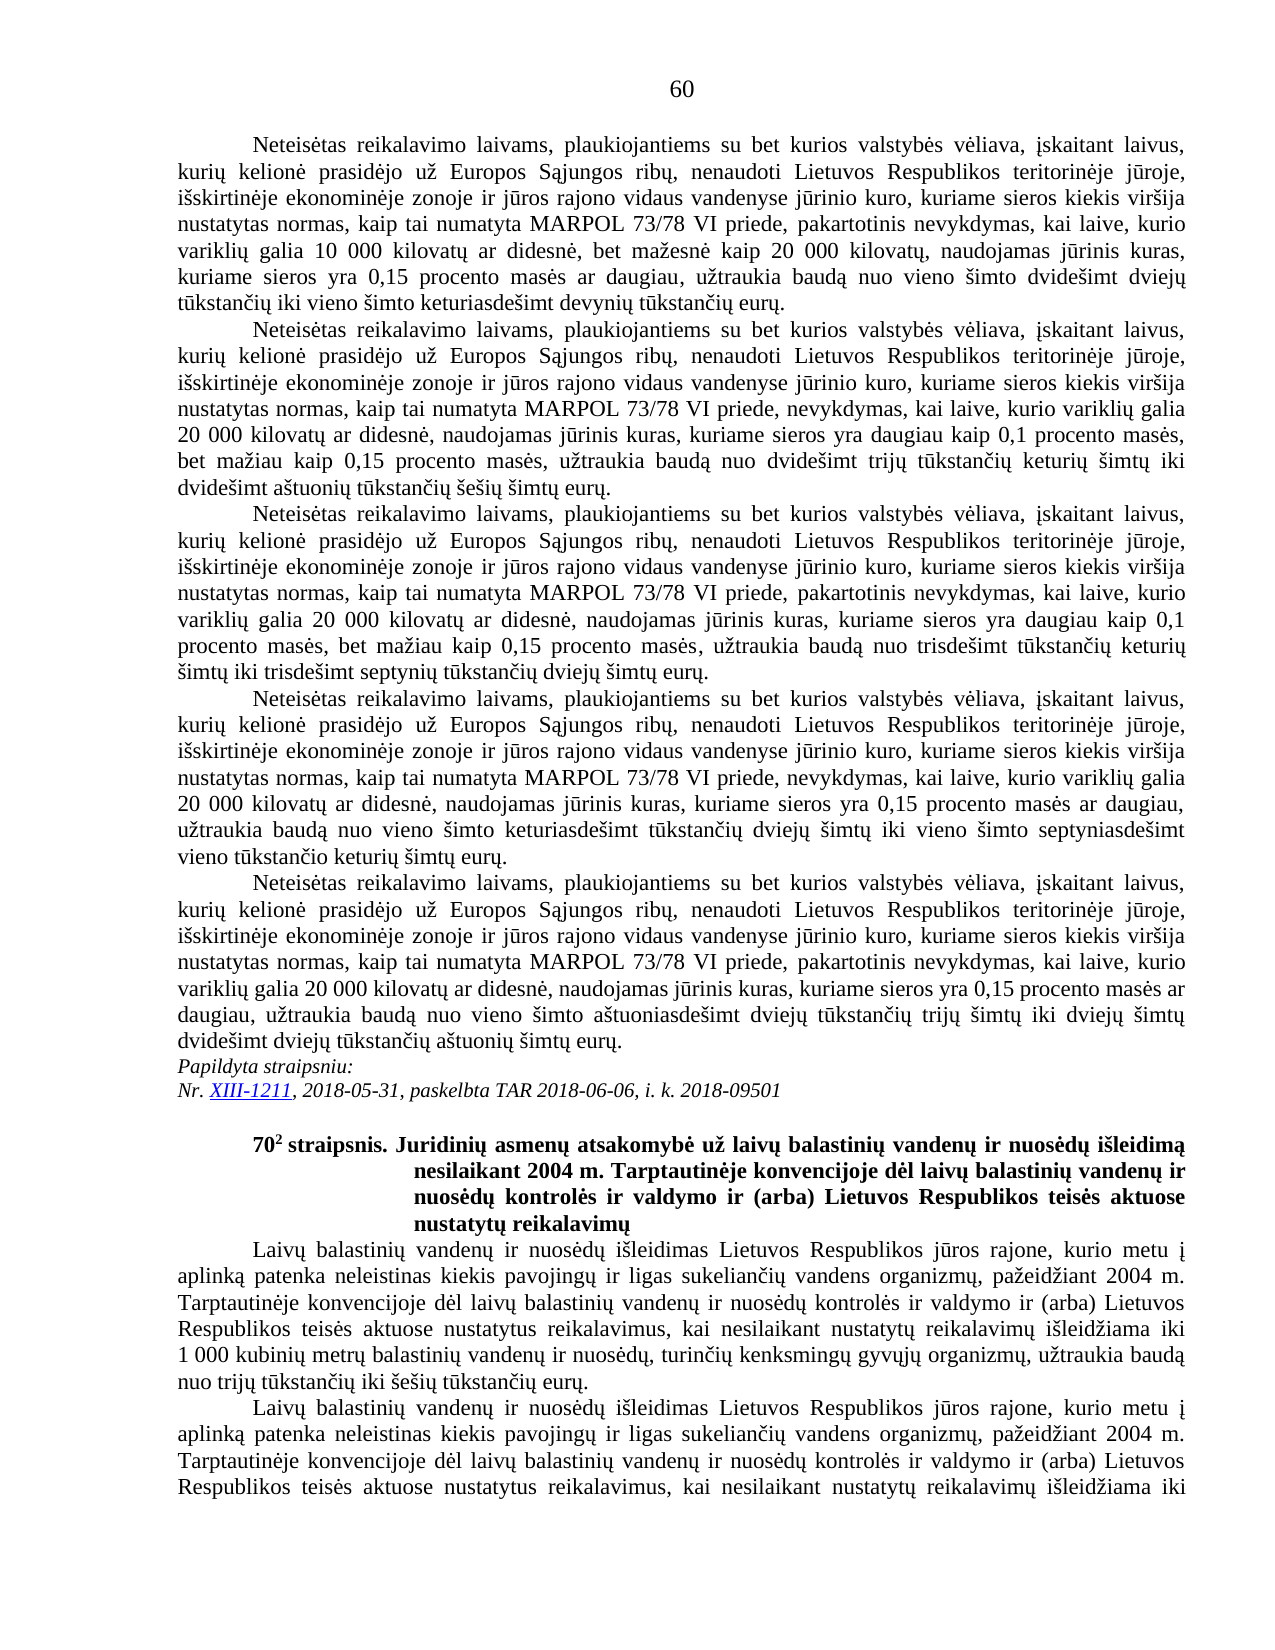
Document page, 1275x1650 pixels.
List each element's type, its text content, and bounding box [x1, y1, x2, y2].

text Neteisėtas reikalavimo laivams, plaukiojantiems su bet kurios valstybės vėliava, įskaitant laivus, kurių kelionė prasidėjo už Europos Sąjungos ribų, nenaudoti Lietuvos Respublikos teritorinėje jūroje, išskirtinėje ekonominėje zonoje ir jūros rajono vidaus vandenyse jūrinio kuro, kuriame sieros kiekis viršija nustatytas normas, kaip tai numatyta MARPOL 73/78 VI priede, nevykdymas, kai laive, kurio variklių galia 20 000 kilovatų ar didesnė, naudojamas jūrinis kuras, kuriame sieros yra daugiau kaip 0,1 procento masės, bet mažiau kaip 0,15 procento masės, užtraukia baudą nuo dvidešimt trijų tūkstančių keturių šimtų iki dvidešimt aštuonių tūkstančių šešių šimtų eurų. [177, 316, 1186, 500]
text Neteisėtas reikalavimo laivams, plaukiojantiems su bet kurios valstybės vėliava, įskaitant laivus, kurių kelionė prasidėjo už Europos Sąjungos ribų, nenaudoti Lietuvos Respublikos teritorinėje jūroje, išskirtinėje ekonominėje zonoje ir jūros rajono vidaus vandenyse jūrinio kuro, kuriame sieros kiekis viršija nustatytas normas, kaip tai numatyta MARPOL 73/78 VI priede, pakartotinis nevykdymas, kai laive, kurio variklių galia 20 000 kilovatų ar didesnė, naudojamas jūrinis kuras, kuriame sieros yra 0,15 procento masės ar daugiau, užtraukia baudą nuo vieno šimto aštuoniasdešimt dviejų tūkstančių trijų šimtų iki dviejų šimtų dvidešimt dviejų tūkstančių aštuonių šimtų eurų. [177, 869, 1186, 1054]
text Neteisėtas reikalavimo laivams, plaukiojantiems su bet kurios valstybės vėliava, įskaitant laivus, kurių kelionė prasidėjo už Europos Sąjungos ribų, nenaudoti Lietuvos Respublikos teritorinėje jūroje, išskirtinėje ekonominėje zonoje ir jūros rajono vidaus vandenyse jūrinio kuro, kuriame sieros kiekis viršija nustatytas normas, kaip tai numatyta MARPOL 73/78 VI priede, pakartotinis nevykdymas, kai laive, kurio variklių galia 20 000 kilovatų ar didesnė, naudojamas jūrinis kuras, kuriame sieros yra daugiau kaip 0,1 procento masės, bet mažiau kaip 0,15 procento masės, užtraukia baudą nuo trisdešimt tūkstančių keturių šimtų iki trisdešimt septynių tūkstančių dviejų šimtų eurų. [177, 500, 1186, 685]
text Nr. XIII-1211, 2018-05-31, paskelbta TAR 2018-06-06, i. k. 2018-09501 [177, 1078, 1186, 1102]
text Laivų balastinių vandenų ir nuosėdų išleidimas Lietuvos Respublikos jūros rajone, kurio metu į aplinką patenka neleistinas kiekis pavojingų ir ligas sukeliančių vandens organizmų, pažeidžiant 2004 m. Tarptautinėje konvencijoje dėl laivų balastinių vandenų ir nuosėdų kontrolės ir valdymo ir (arba) Lietuvos Respublikos teisės aktuose nustatytus reikalavimus, kai nesilaikant nustatytų reikalavimų išleidžiama iki [177, 1394, 1186, 1499]
text Neteisėtas reikalavimo laivams, plaukiojantiems su bet kurios valstybės vėliava, įskaitant laivus, kurių kelionė prasidėjo už Europos Sąjungos ribų, nenaudoti Lietuvos Respublikos teritorinėje jūroje, išskirtinėje ekonominėje zonoje ir jūros rajono vidaus vandenyse jūrinio kuro, kuriame sieros kiekis viršija nustatytas normas, kaip tai numatyta MARPOL 73/78 VI priede, nevykdymas, kai laive, kurio variklių galia 20 000 kilovatų ar didesnė, naudojamas jūrinis kuras, kuriame sieros yra 0,15 procento masės ar daugiau, užtraukia baudą nuo vieno šimto keturiasdešimt tūkstančių dviejų šimtų iki vieno šimto septyniasdešimt vieno tūkstančio keturių šimtų eurų. [177, 685, 1186, 869]
text Neteisėtas reikalavimo laivams, plaukiojantiems su bet kurios valstybės vėliava, įskaitant laivus, kurių kelionė prasidėjo už Europos Sąjungos ribų, nenaudoti Lietuvos Respublikos teritorinėje jūroje, išskirtinėje ekonominėje zonoje ir jūros rajono vidaus vandenyse jūrinio kuro, kuriame sieros kiekis viršija nustatytas normas, kaip tai numatyta MARPOL 73/78 VI priede, pakartotinis nevykdymas, kai laive, kurio variklių galia 10 000 kilovatų ar didesnė, bet mažesnė kaip 20 000 kilovatų, naudojamas jūrinis kuras, kuriame sieros yra 0,15 procento masės ar daugiau, užtraukia baudą nuo vieno šimto dvidešimt dviejų tūkstančių iki vieno šimto keturiasdešimt devynių tūkstančių eurų. [177, 131, 1186, 316]
text 702 straipsnis. Juridinių asmenų atsakomybė už laivų balastinių vandenų ir nuosėdų išleidimą nesilaikant 2004 m. Tarptautinėje konvencijoje dėl laivų balastinių vandenų ir nuosėdų kontrolės ir valdymo ir (arba) Lietuvos Respublikos teisės aktuose nustatytų reikalavimų [252, 1131, 1186, 1236]
text Laivų balastinių vandenų ir nuosėdų išleidimas Lietuvos Respublikos jūros rajone, kurio metu į aplinką patenka neleistinas kiekis pavojingų ir ligas sukeliančių vandens organizmų, pažeidžiant 2004 m. Tarptautinėje konvencijoje dėl laivų balastinių vandenų ir nuosėdų kontrolės ir valdymo ir (arba) Lietuvos Respublikos teisės aktuose nustatytus reikalavimus, kai nesilaikant nustatytų reikalavimų išleidžiama iki 1 000 kubinių metrų balastinių vandenų ir nuosėdų, turinčių kenksmingų gyvųjų organizmų, užtraukia baudą nuo trijų tūkstančių iki šešių tūkstančių eurų. [177, 1236, 1186, 1394]
text Papildyta straipsniu: [177, 1054, 1186, 1078]
